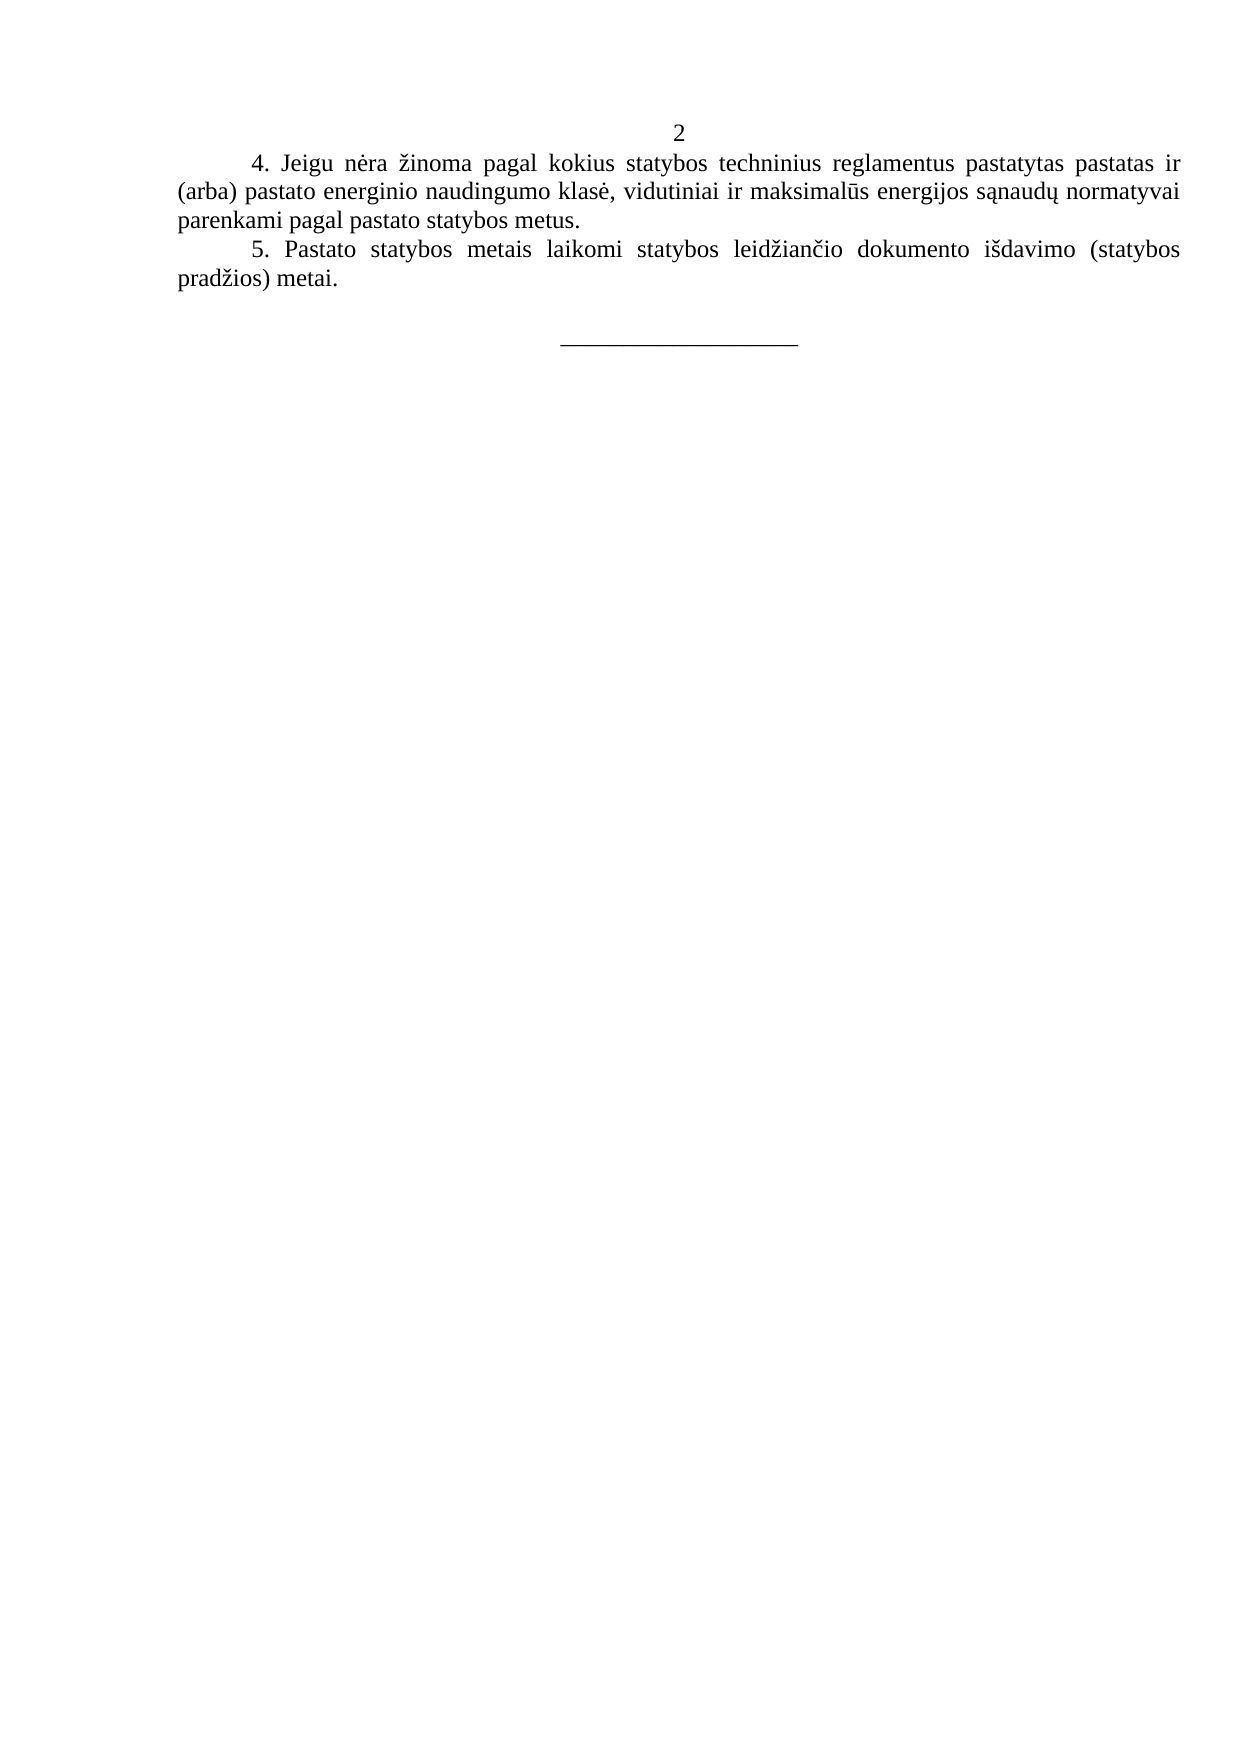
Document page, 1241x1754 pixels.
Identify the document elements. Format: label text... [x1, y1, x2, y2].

text 4. Jeigu nėra žinoma pagal kokius statybos techninius reglamentus pastatytas pastatas ir (arba) pastato energinio naudingumo klasė, vidutiniai ir maksimalūs energijos sąnaudų normatyvai parenkami pagal pastato statybos metus. [177, 148, 1181, 234]
text ___________________ [177, 320, 1181, 349]
text 5. Pastato statybos metais laikomi statybos leidžiančio dokumento išdavimo (statybos pradžios) metai. [177, 234, 1181, 291]
